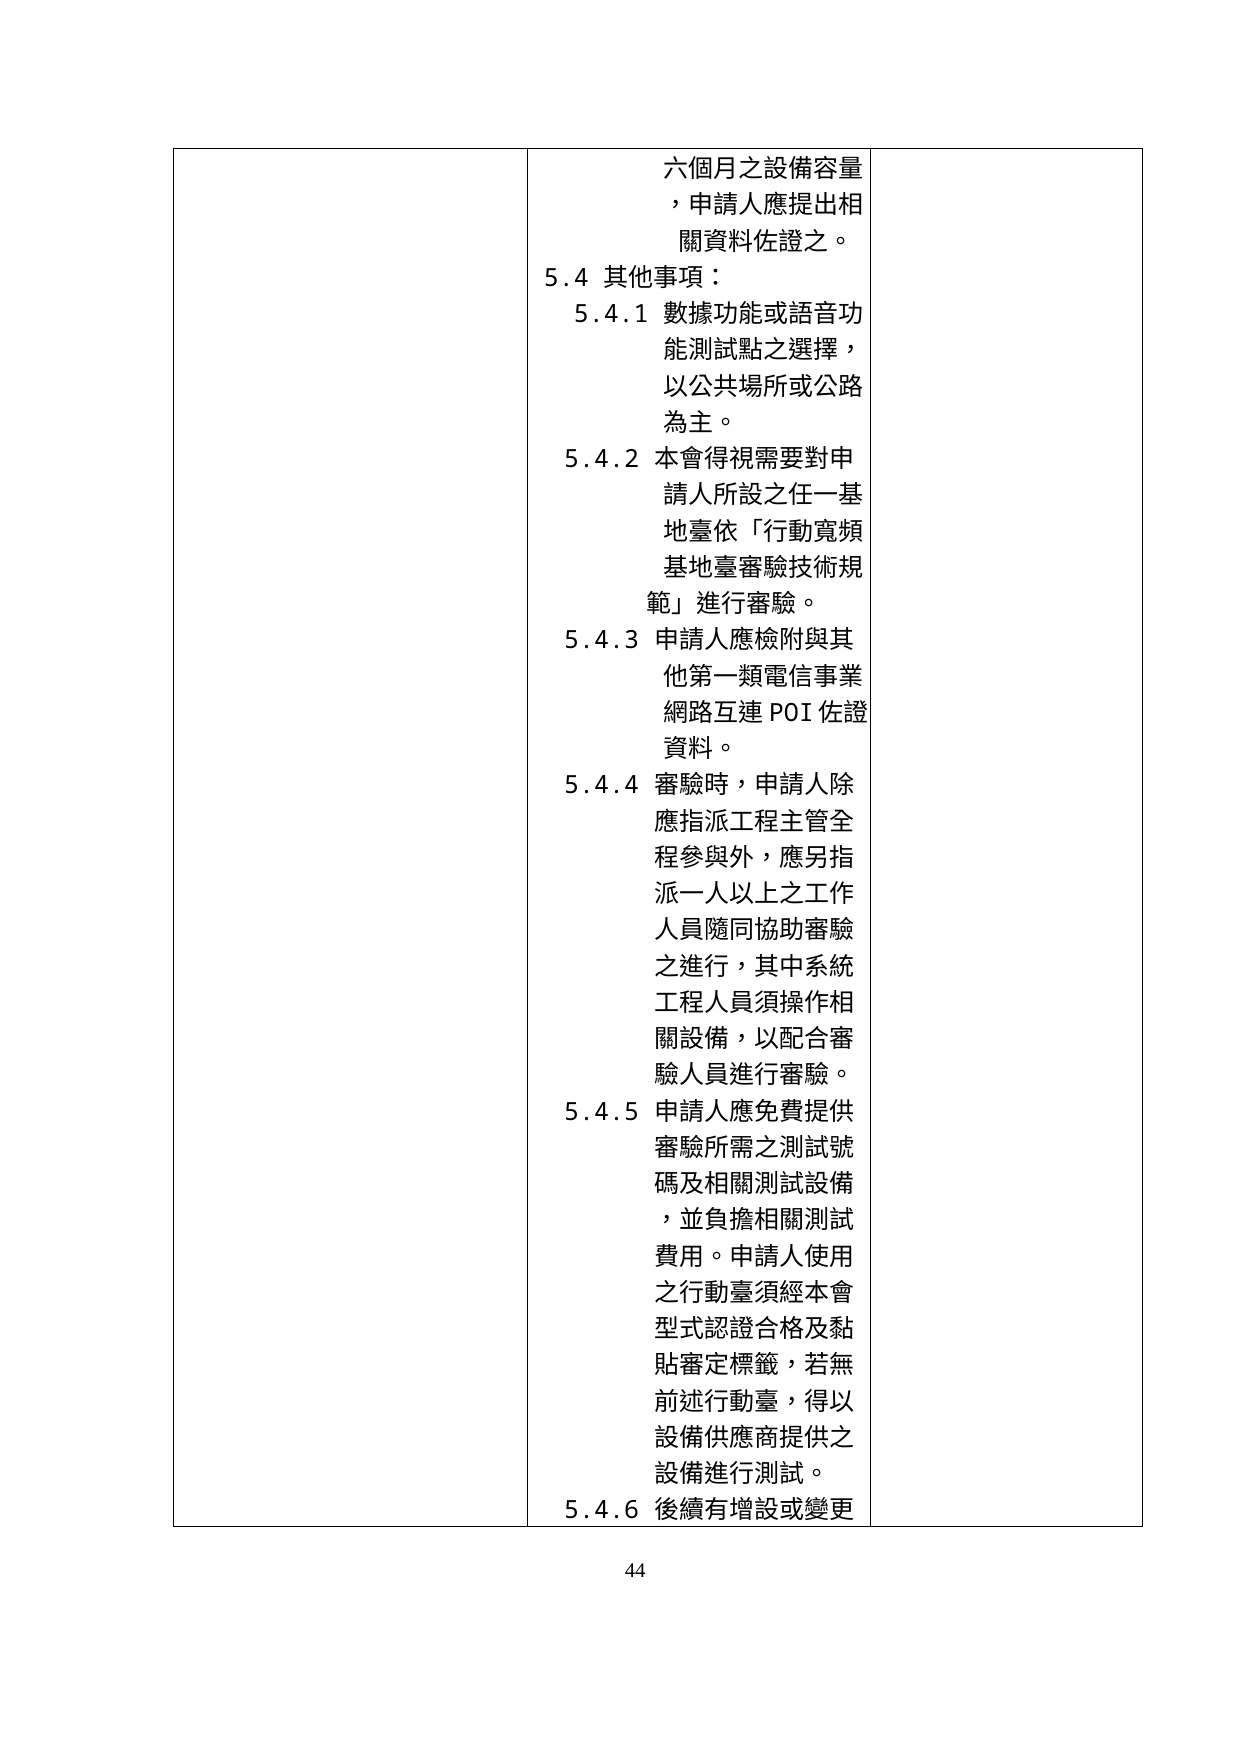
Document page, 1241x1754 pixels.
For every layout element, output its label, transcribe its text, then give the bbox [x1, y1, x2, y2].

table_cell [871, 149, 1142, 1526]
table_cell [174, 149, 527, 1526]
table_cell 六個月之設備容量 ，申請人應提出相 關資料佐證之。 5.4 其他事項： 5.4.1 數據功能或語音功 能測試點之選擇， 以公共場所或公路 為主。 5.4.2 本會得視需要對申 請人所設之任一基 地臺依「行動寬頻 基地臺審驗技術規範」進行審驗。 5.4.3 申請人應檢附與其 他第一類電信事業 網路互連POI佐證 資料。 5.4.4 審驗時，申請人除 應指派工程主管全 程參與外，應另指 派一人以上之工作 人員隨同協助審驗 之進行，其中系統 工程人員須操作相 關設備，以配合審 驗人員進行審驗。 5.4.5 申請人應免費提供 審驗所需之測試號 碼及相關測試設備 ，並負擔相關測試 費用。申請人使用 之行動臺須經本會 型式認證合格及黏 貼審定標籤，若無 前述行動臺，得以 設備供應商提供之 設備進行測試。 5.4.6 後續有增設或變更 [528, 149, 870, 1526]
